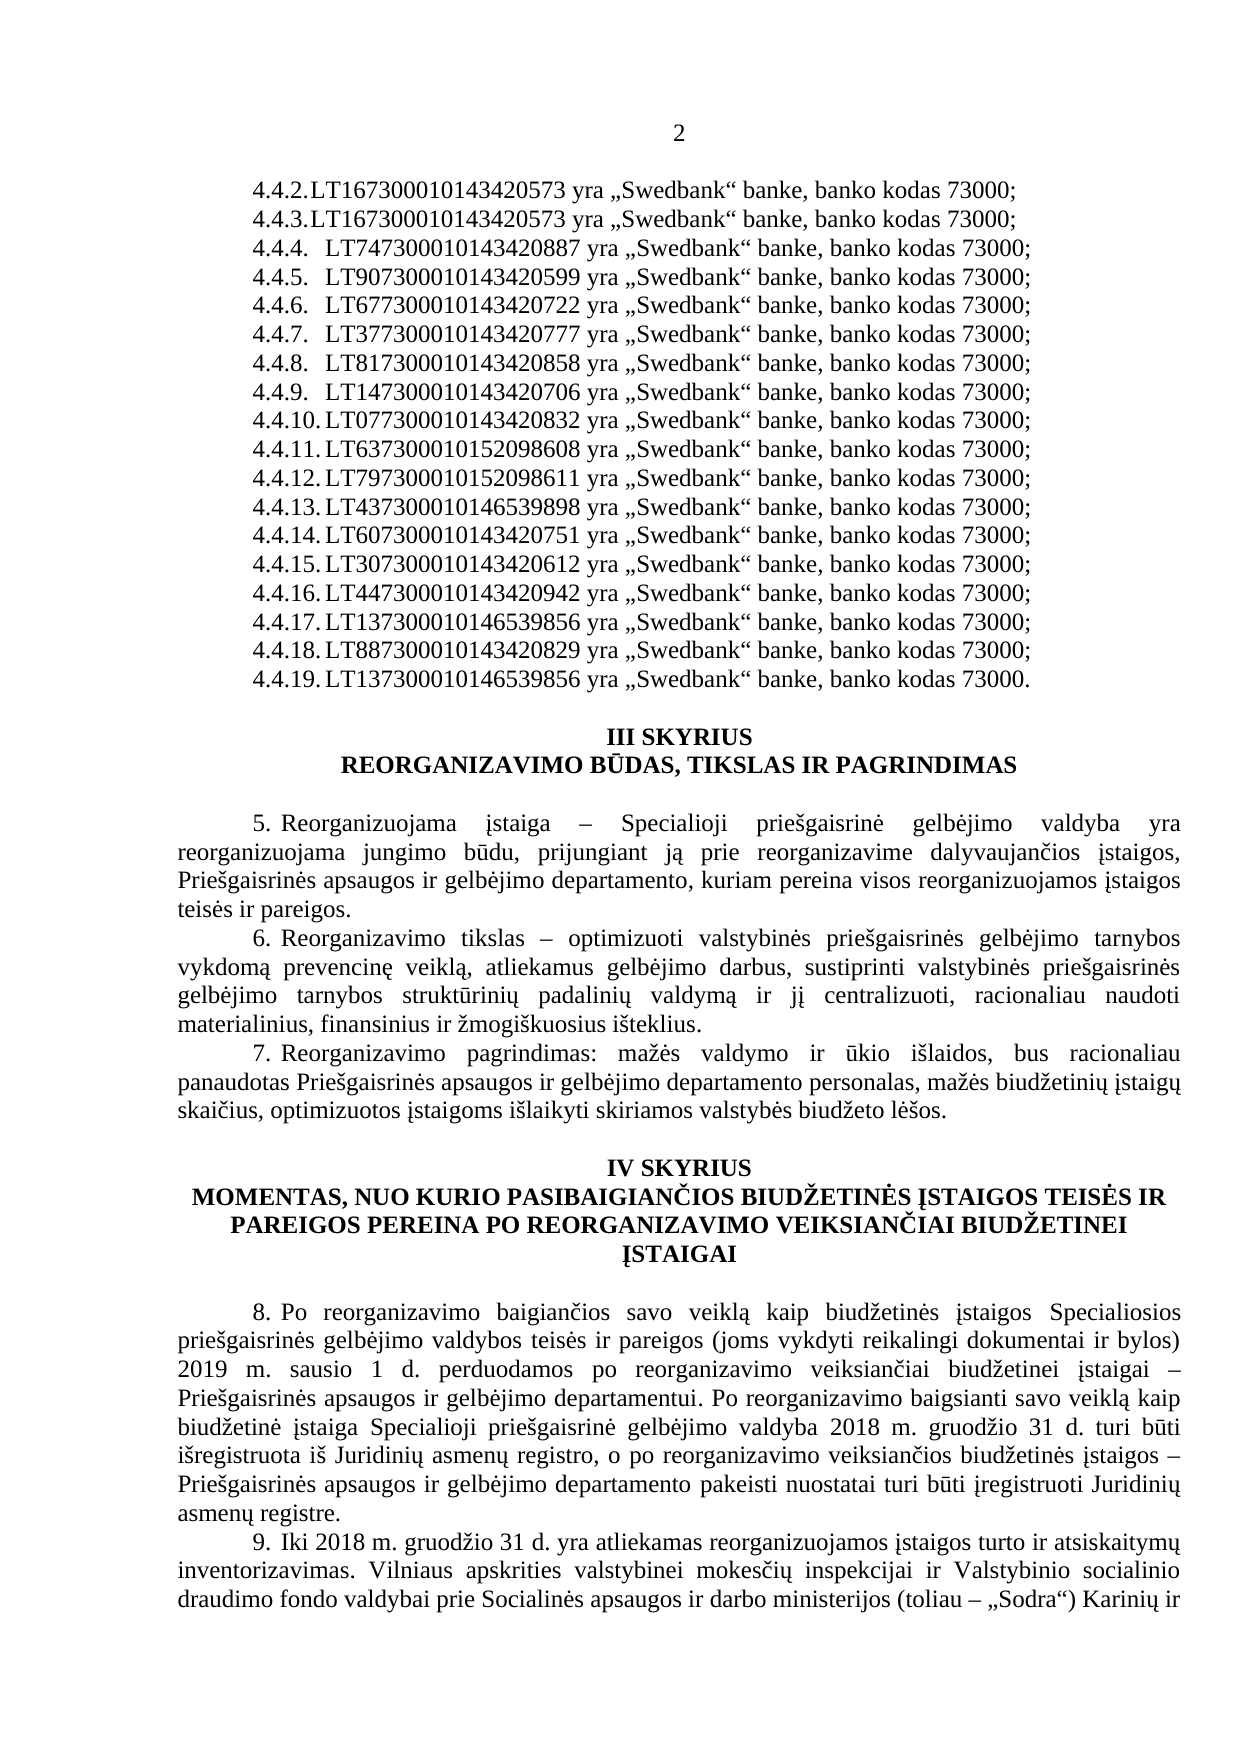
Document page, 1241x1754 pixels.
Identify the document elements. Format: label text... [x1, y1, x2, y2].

text 4.4.17. LT137300010146539856 yra „Swedbank“ banke, banko kodas 73000; [252, 607, 1181, 636]
text 4.4.8. LT817300010143420858 yra „Swedbank“ banke, banko kodas 73000; [252, 348, 1181, 377]
text REORGANIZAVIMO BŪDAS, TIKSLAS IR PAGRINDIMAS [177, 751, 1181, 779]
text 4.4.14. LT607300010143420751 yra „Swedbank“ banke, banko kodas 73000; [252, 521, 1181, 549]
text 4.4.10. LT077300010143420832 yra „Swedbank“ banke, banko kodas 73000; [252, 406, 1181, 434]
text 4.4.6. LT677300010143420722 yra „Swedbank“ banke, banko kodas 73000; [252, 291, 1181, 319]
text 4.4.18. LT887300010143420829 yra „Swedbank“ banke, banko kodas 73000; [252, 636, 1181, 664]
text 4.4.2. LT167300010143420573 yra „Swedbank“ banke, banko kodas 73000; [252, 176, 1181, 204]
text 8. Po reorganizavimo baigiančios savo veiklą kaip biudžetinės įstaigos Specialiosios priešgaisrinės gelbėjimo valdybos teisės ir pareigos (joms vykdyti reikalingi dokumentai ir bylos) 2019 m. sausio 1 d. perduodamos po reorganizavimo veiksiančiai biudžetinei įstaigai – Priešgaisrinės apsaugos ir gelbėjimo departamentui. Po reorganizavimo baigsianti savo veiklą kaip biudžetinė įstaiga Specialioji priešgaisrinė gelbėjimo valdyba 2018 m. gruodžio 31 d. turi būti išregistruota iš Juridinių asmenų registro, o po reorganizavimo veiksiančios biudžetinės įstaigos – Priešgaisrinės apsaugos ir gelbėjimo departamento pakeisti nuostatai turi būti įregistruoti Juridinių asmenų registre. [177, 1297, 1181, 1527]
text MOMENTAS, NUO KURIO PASIBAIGIANČIOS BIUDŽETINĖS ĮSTAIGOS TEISĖS IR PAREIGOS PEREINA PO REORGANIZAVIMO VEIKSIANČIAI BIUDŽETINEI ĮSTAIGAI [177, 1182, 1181, 1268]
text 4.4.19. LT137300010146539856 yra „Swedbank“ banke, banko kodas 73000. [252, 664, 1181, 693]
text 4.4.11. LT637300010152098608 yra „Swedbank“ banke, banko kodas 73000; [252, 434, 1181, 463]
text 9. Iki 2018 m. gruodžio 31 d. yra atliekamas reorganizuojamos įstaigos turto ir atsiskaitymų inventorizavimas. Vilniaus apskrities valstybinei mokesčių inspekcijai ir Valstybinio socialinio draudimo fondo valdybai prie Socialinės apsaugos ir darbo ministerijos (toliau – „Sodra“) Karinių ir [177, 1527, 1181, 1613]
text 4.4.7. LT377300010143420777 yra „Swedbank“ banke, banko kodas 73000; [252, 319, 1181, 348]
text 4.4.3. LT167300010143420573 yra „Swedbank“ banke, banko kodas 73000; [252, 204, 1181, 233]
text 4.4.15. LT307300010143420612 yra „Swedbank“ banke, banko kodas 73000; [252, 549, 1181, 578]
text III SKYRIUS [177, 722, 1181, 751]
text 4.4.4. LT747300010143420887 yra „Swedbank“ banke, banko kodas 73000; [252, 233, 1181, 262]
text 4.4.9. LT147300010143420706 yra „Swedbank“ banke, banko kodas 73000; [252, 377, 1181, 406]
text 6. Reorganizavimo tikslas – optimizuoti valstybinės priešgaisrinės gelbėjimo tarnybos vykdomą prevencinę veiklą, atliekamus gelbėjimo darbus, sustiprinti valstybinės priešgaisrinės gelbėjimo tarnybos struktūrinių padalinių valdymą ir jį centralizuoti, racionaliau naudoti materialinius, finansinius ir žmogiškuosius išteklius. [177, 923, 1181, 1038]
text 4.4.16. LT447300010143420942 yra „Swedbank“ banke, banko kodas 73000; [252, 578, 1181, 607]
text 7. Reorganizavimo pagrindimas: mažės valdymo ir ūkio išlaidos, bus racionaliau panaudotas Priešgaisrinės apsaugos ir gelbėjimo departamento personalas, mažės biudžetinių įstaigų skaičius, optimizuotos įstaigoms išlaikyti skiriamos valstybės biudžeto lėšos. [177, 1038, 1181, 1124]
text 4.4.5. LT907300010143420599 yra „Swedbank“ banke, banko kodas 73000; [252, 262, 1181, 291]
text 5. Reorganizuojama įstaiga – Specialioji priešgaisrinė gelbėjimo valdyba yra reorganizuojama jungimo būdu, prijungiant ją prie reorganizavime dalyvaujančios įstaigos, Priešgaisrinės apsaugos ir gelbėjimo departamento, kuriam pereina visos reorganizuojamos įstaigos teisės ir pareigos. [177, 808, 1181, 923]
text 4.4.13. LT437300010146539898 yra „Swedbank“ banke, banko kodas 73000; [252, 492, 1181, 521]
text IV SKYRIUS [177, 1153, 1181, 1182]
text 4.4.12. LT797300010152098611 yra „Swedbank“ banke, banko kodas 73000; [252, 463, 1181, 492]
